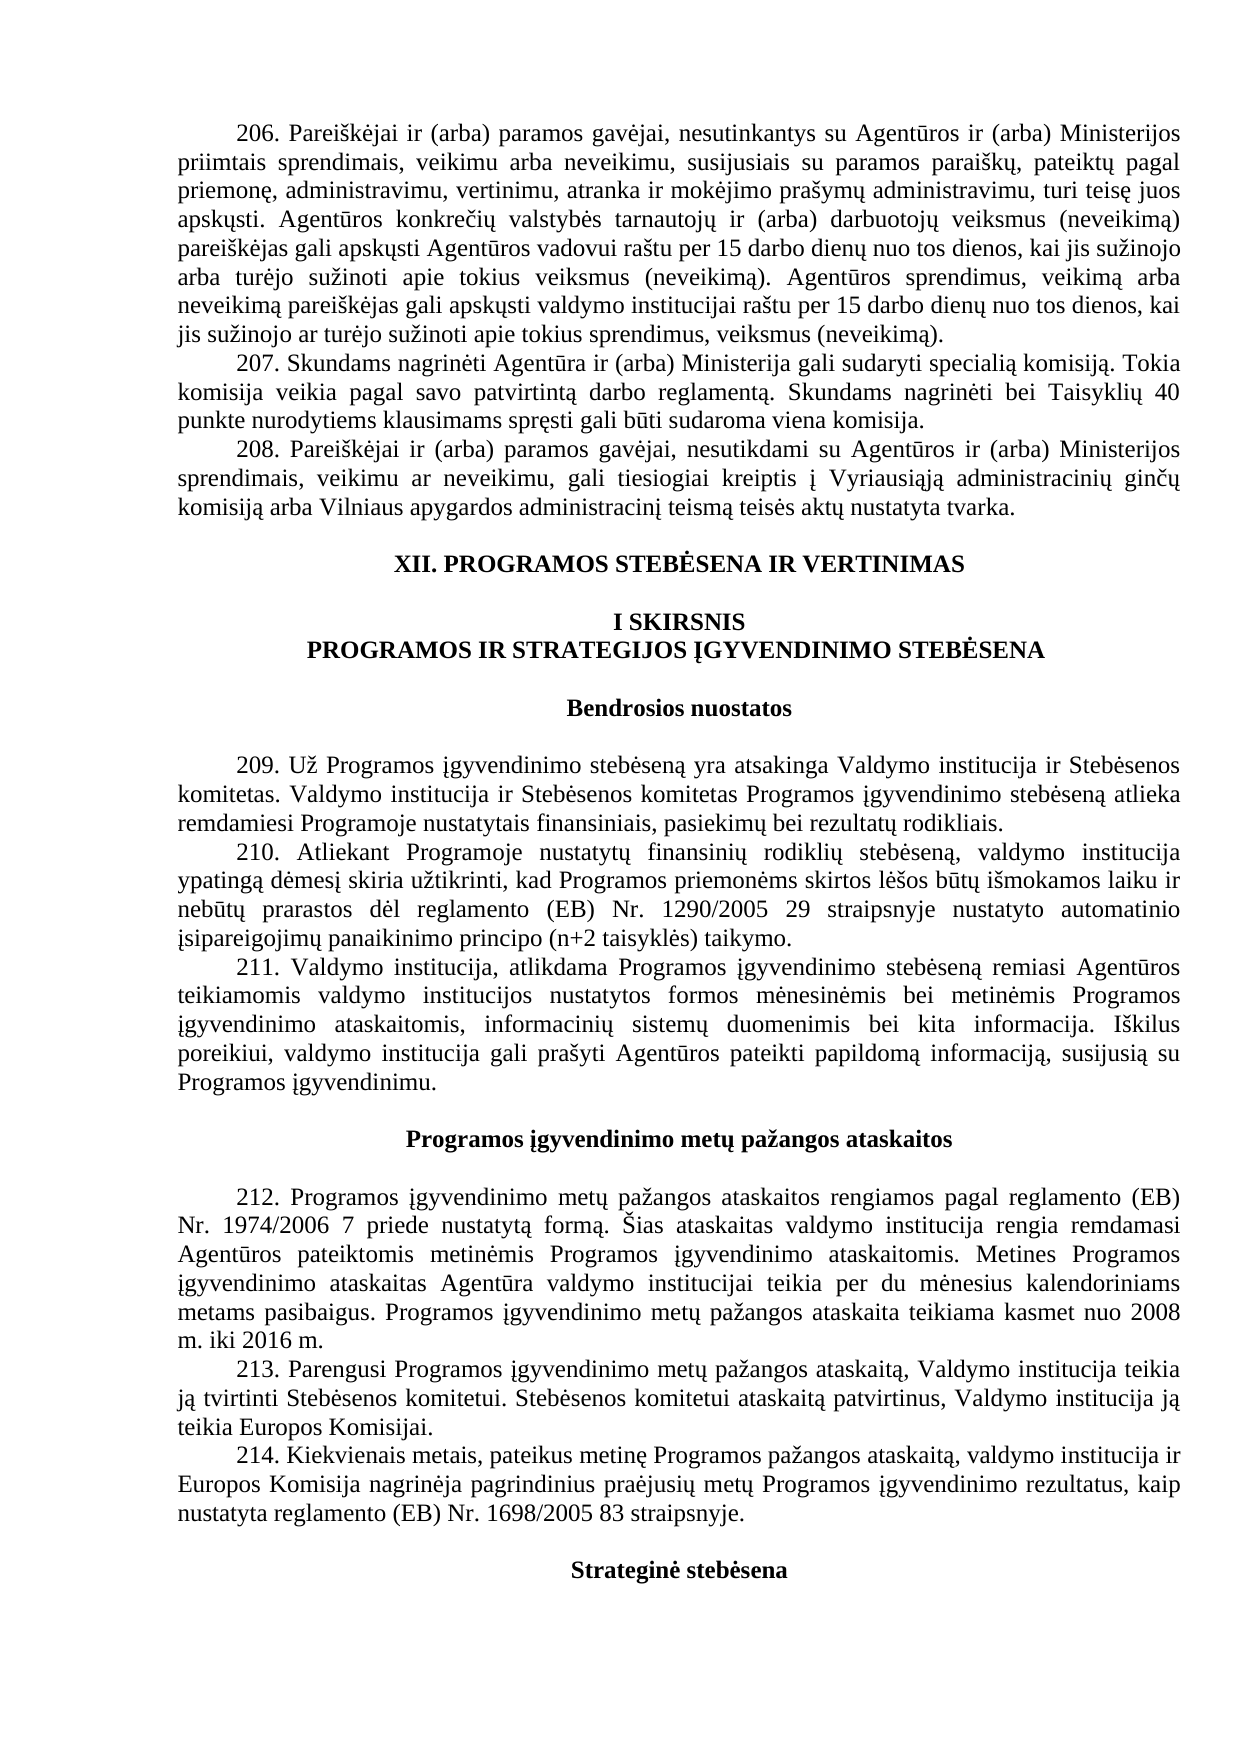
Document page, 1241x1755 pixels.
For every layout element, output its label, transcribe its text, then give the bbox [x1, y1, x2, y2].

text 206. Pareiškėjai ir (arba) paramos gavėjai, nesutinkantys su Agentūros ir (arba) Ministerijos priimtais sprendimais, veikimu arba neveikimu, susijusiais su paramos paraiškų, pateiktų pagal priemonę, administravimu, vertinimu, atranka ir mokėjimo prašymų administravimu, turi teisę juos apskųsti. Agentūros konkrečių valstybės tarnautojų ir (arba) darbuotojų veiksmus (neveikimą) pareiškėjas gali apskųsti Agentūros vadovui raštu per 15 darbo dienų nuo tos dienos, kai jis sužinojo arba turėjo sužinoti apie tokius veiksmus (neveikimą). Agentūros sprendimus, veikimą arba neveikimą pareiškėjas gali apskųsti valdymo institucijai raštu per 15 darbo dienų nuo tos dienos, kai jis sužinojo ar turėjo sužinoti apie tokius sprendimus, veiksmus (neveikimą). [177, 118, 1181, 348]
text 207. Skundams nagrinėti Agentūra ir (arba) Ministerija gali sudaryti specialią komisiją. Tokia komisija veikia pagal savo patvirtintą darbo reglamentą. Skundams nagrinėti bei Taisyklių 40 punkte nurodytiems klausimams spręsti gali būti sudaroma viena komisija. [177, 348, 1181, 434]
text Programos įgyvendinimo metų pažangos ataskaitos [177, 1124, 1181, 1153]
text 211. Valdymo institucija, atlikdama Programos įgyvendinimo stebėseną remiasi Agentūros teikiamomis valdymo institucijos nustatytos formos mėnesinėmis bei metinėmis Programos įgyvendinimo ataskaitomis, informacinių sistemų duomenimis bei kita informacija. Iškilus poreikiui, valdymo institucija gali prašyti Agentūros pateikti papildomą informaciją, susijusią su Programos įgyvendinimu. [177, 952, 1181, 1096]
text PROGRAMOS IR STRATEGIJOS ĮGYVENDINIMO STEBĖSENA [177, 636, 1181, 664]
text I SKIRSNIS [177, 607, 1181, 636]
text 209. Už Programos įgyvendinimo stebėseną yra atsakinga Valdymo institucija ir Stebėsenos komitetas. Valdymo institucija ir Stebėsenos komitetas Programos įgyvendinimo stebėseną atlieka remdamiesi Programoje nustatytais finansiniais, pasiekimų bei rezultatų rodikliais. [177, 751, 1181, 837]
text XII. PROGRAMOS STEBĖSENA IR VERTINIMAS [177, 549, 1181, 578]
text Strateginė stebėsena [177, 1556, 1181, 1584]
text 208. Pareiškėjai ir (arba) paramos gavėjai, nesutikdami su Agentūros ir (arba) Ministerijos sprendimais, veikimu ar neveikimu, gali tiesiogiai kreiptis į Vyriausiąją administracinių ginčų komisiją arba Vilniaus apygardos administracinį teismą teisės aktų nustatyta tvarka. [177, 434, 1181, 521]
text 212. Programos įgyvendinimo metų pažangos ataskaitos rengiamos pagal reglamento (EB) Nr. 1974/2006 7 priede nustatytą formą. Šias ataskaitas valdymo institucija rengia remdamasi Agentūros pateiktomis metinėmis Programos įgyvendinimo ataskaitomis. Metines Programos įgyvendinimo ataskaitas Agentūra valdymo institucijai teikia per du mėnesius kalendoriniams metams pasibaigus. Programos įgyvendinimo metų pažangos ataskaita teikiama kasmet nuo 2008 m. iki 2016 m. [177, 1182, 1181, 1354]
text 214. Kiekvienais metais, pateikus metinę Programos pažangos ataskaitą, valdymo institucija ir Europos Komisija nagrinėja pagrindinius praėjusių metų Programos įgyvendinimo rezultatus, kaip nustatyta reglamento (EB) Nr. 1698/2005 83 straipsnyje. [177, 1441, 1181, 1527]
text 210. Atliekant Programoje nustatytų finansinių rodiklių stebėseną, valdymo institucija ypatingą dėmesį skiria užtikrinti, kad Programos priemonėms skirtos lėšos būtų išmokamos laiku ir nebūtų prarastos dėl reglamento (EB) Nr. 1290/2005 29 straipsnyje nustatyto automatinio įsipareigojimų panaikinimo principo (n+2 taisyklės) taikymo. [177, 837, 1181, 952]
text 213. Parengusi Programos įgyvendinimo metų pažangos ataskaitą, Valdymo institucija teikia ją tvirtinti Stebėsenos komitetui. Stebėsenos komitetui ataskaitą patvirtinus, Valdymo institucija ją teikia Europos Komisijai. [177, 1354, 1181, 1441]
text Bendrosios nuostatos [177, 693, 1181, 722]
